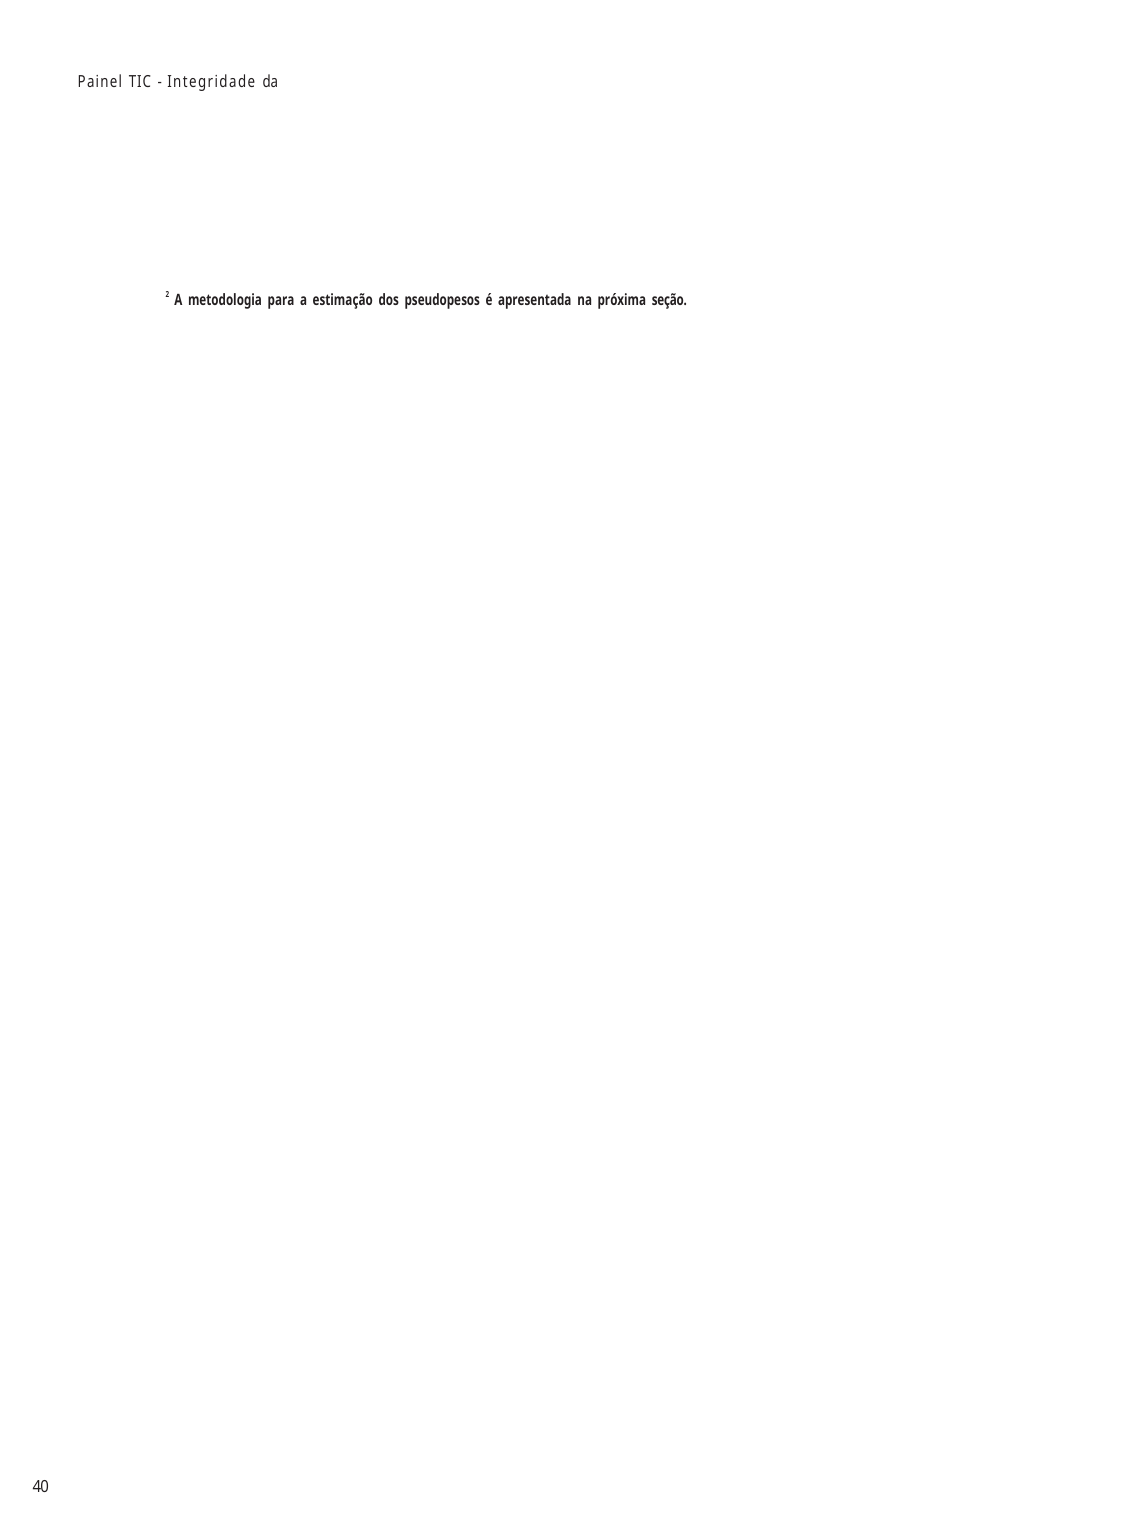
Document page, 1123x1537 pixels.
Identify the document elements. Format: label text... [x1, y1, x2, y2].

text 2 A metodologia para a estimação dos pseudopesos é apresentada na próxima seção. [165, 288, 990, 310]
